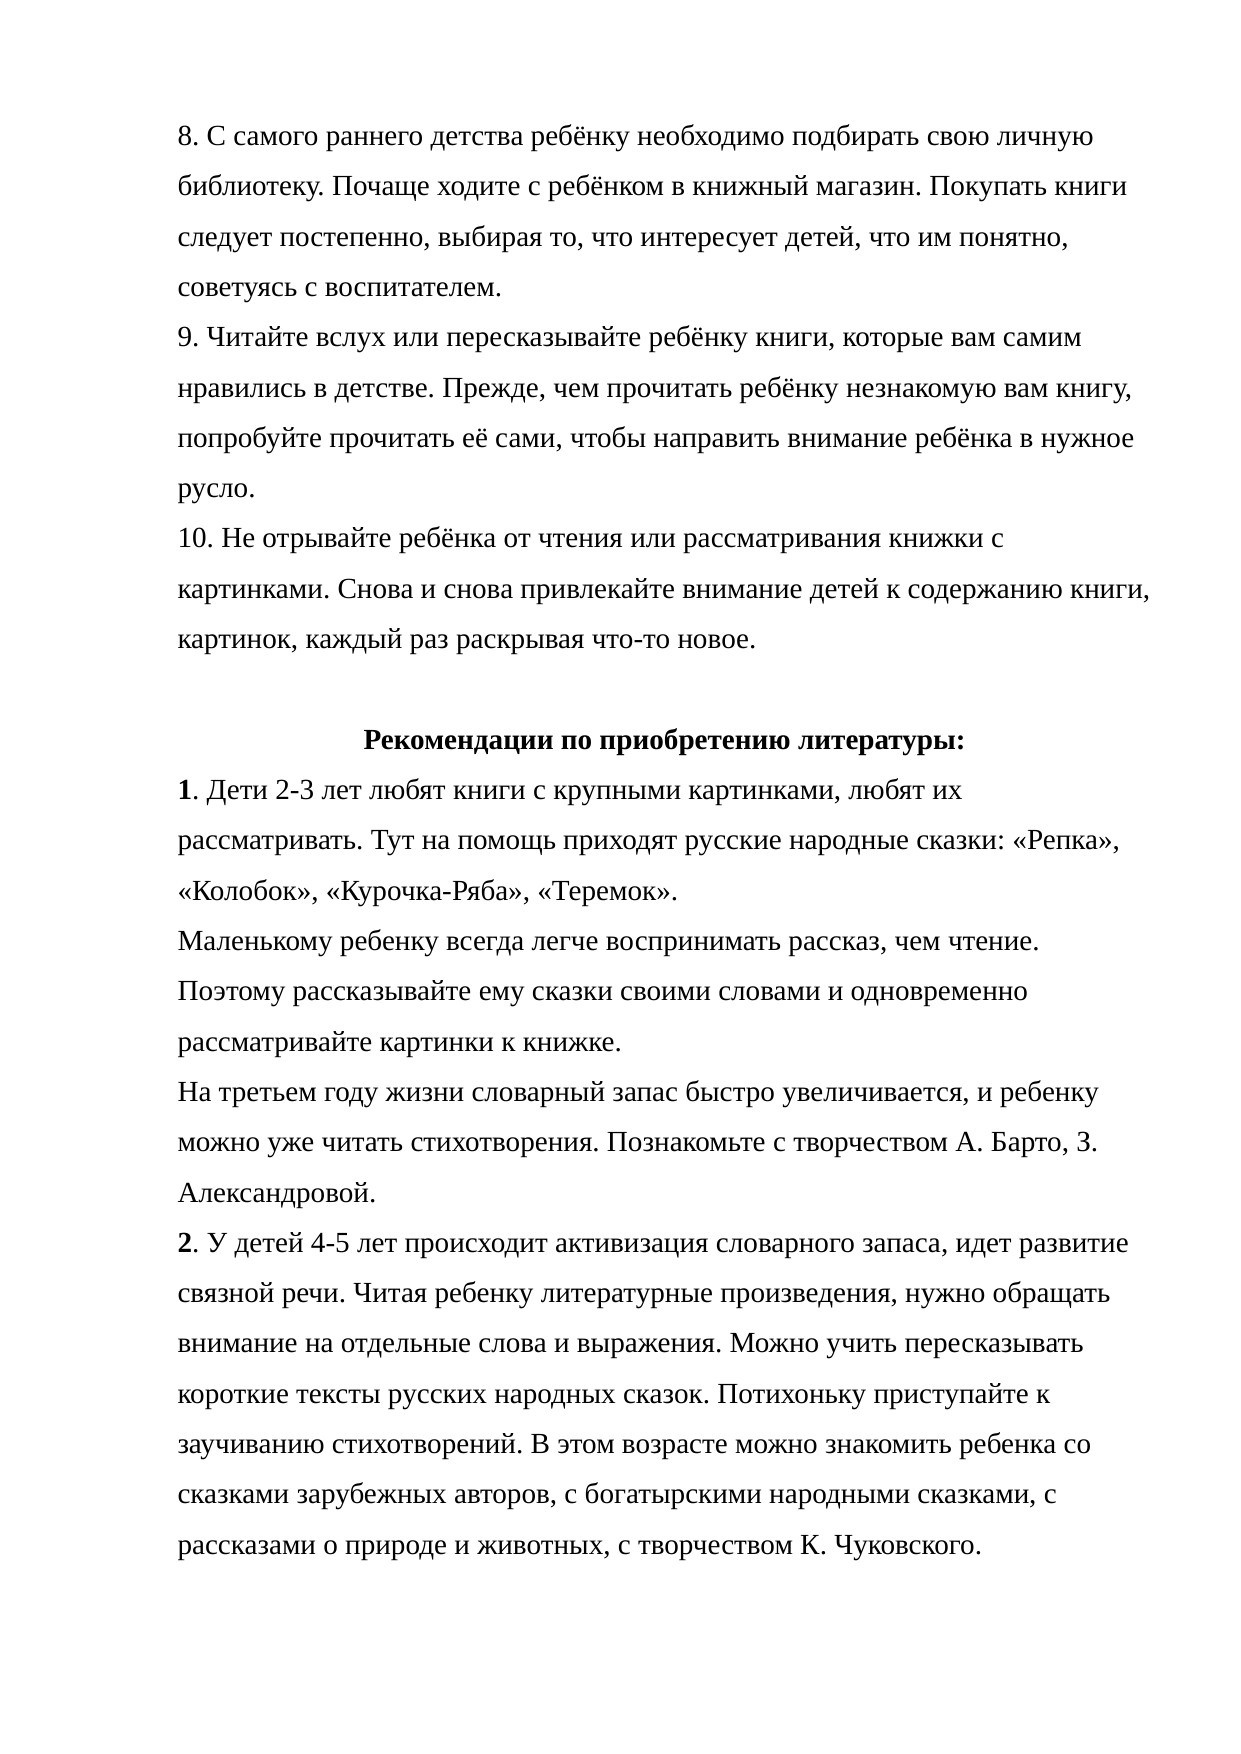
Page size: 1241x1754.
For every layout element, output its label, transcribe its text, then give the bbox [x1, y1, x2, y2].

text Рекомендации по приобретению литературы: [177, 722, 1152, 755]
text 1. Дети 2-3 лет любят книги с крупными картинками, любят их рассматривать. Тут на помощь приходят русские народные сказки: «Репка», «Колобок», «Курочка-Ряба», «Теремок». Маленькому ребенку всегда легче воспринимать рассказ, чем чтение. Поэтому рассказывайте ему сказки своими словами и одновременно рассматривайте картинки к книжке. На третьем году жизни словарный запас быстро увеличивается, и ребенку можно уже читать стихотворения. Познакомьте с творчеством А. Барто, З. Александровой. [177, 772, 1152, 1208]
text 8. С самого раннего детства ребёнку необходимо подбирать свою личную библиотеку. Почаще ходите с ребёнком в книжный магазин. Покупать книги следует постепенно, выбирая то, что интересует детей, что им понятно, советуясь с воспитателем. [177, 118, 1152, 303]
text 10. Не отрывайте ребёнка от чтения или рассматривания книжки с картинками. Снова и снова привлекайте внимание детей к содержанию книги, картинок, каждый раз раскрывая что-то новое. [177, 521, 1152, 655]
text 9. Читайте вслух или пересказывайте ребёнку книги, которые вам самим нравились в детстве. Прежде, чем прочитать ребёнку незнакомую вам книгу, попробуйте прочитать её сами, чтобы направить внимание ребёнка в нужное русло. [177, 319, 1152, 504]
text 2. У детей 4-5 лет происходит активизация словарного запаса, идет развитие связной речи. Читая ребенку литературные произведения, нужно обращать внимание на отдельные слова и выражения. Можно учить пересказывать короткие тексты русских народных сказок. Потихоньку приступайте к заучиванию стихотворений. В этом возрасте можно знакомить ребенка со сказками зарубежных авторов, с богатырскими народными сказками, с рассказами о природе и животных, с творчеством К. Чуковского. [177, 1225, 1152, 1560]
